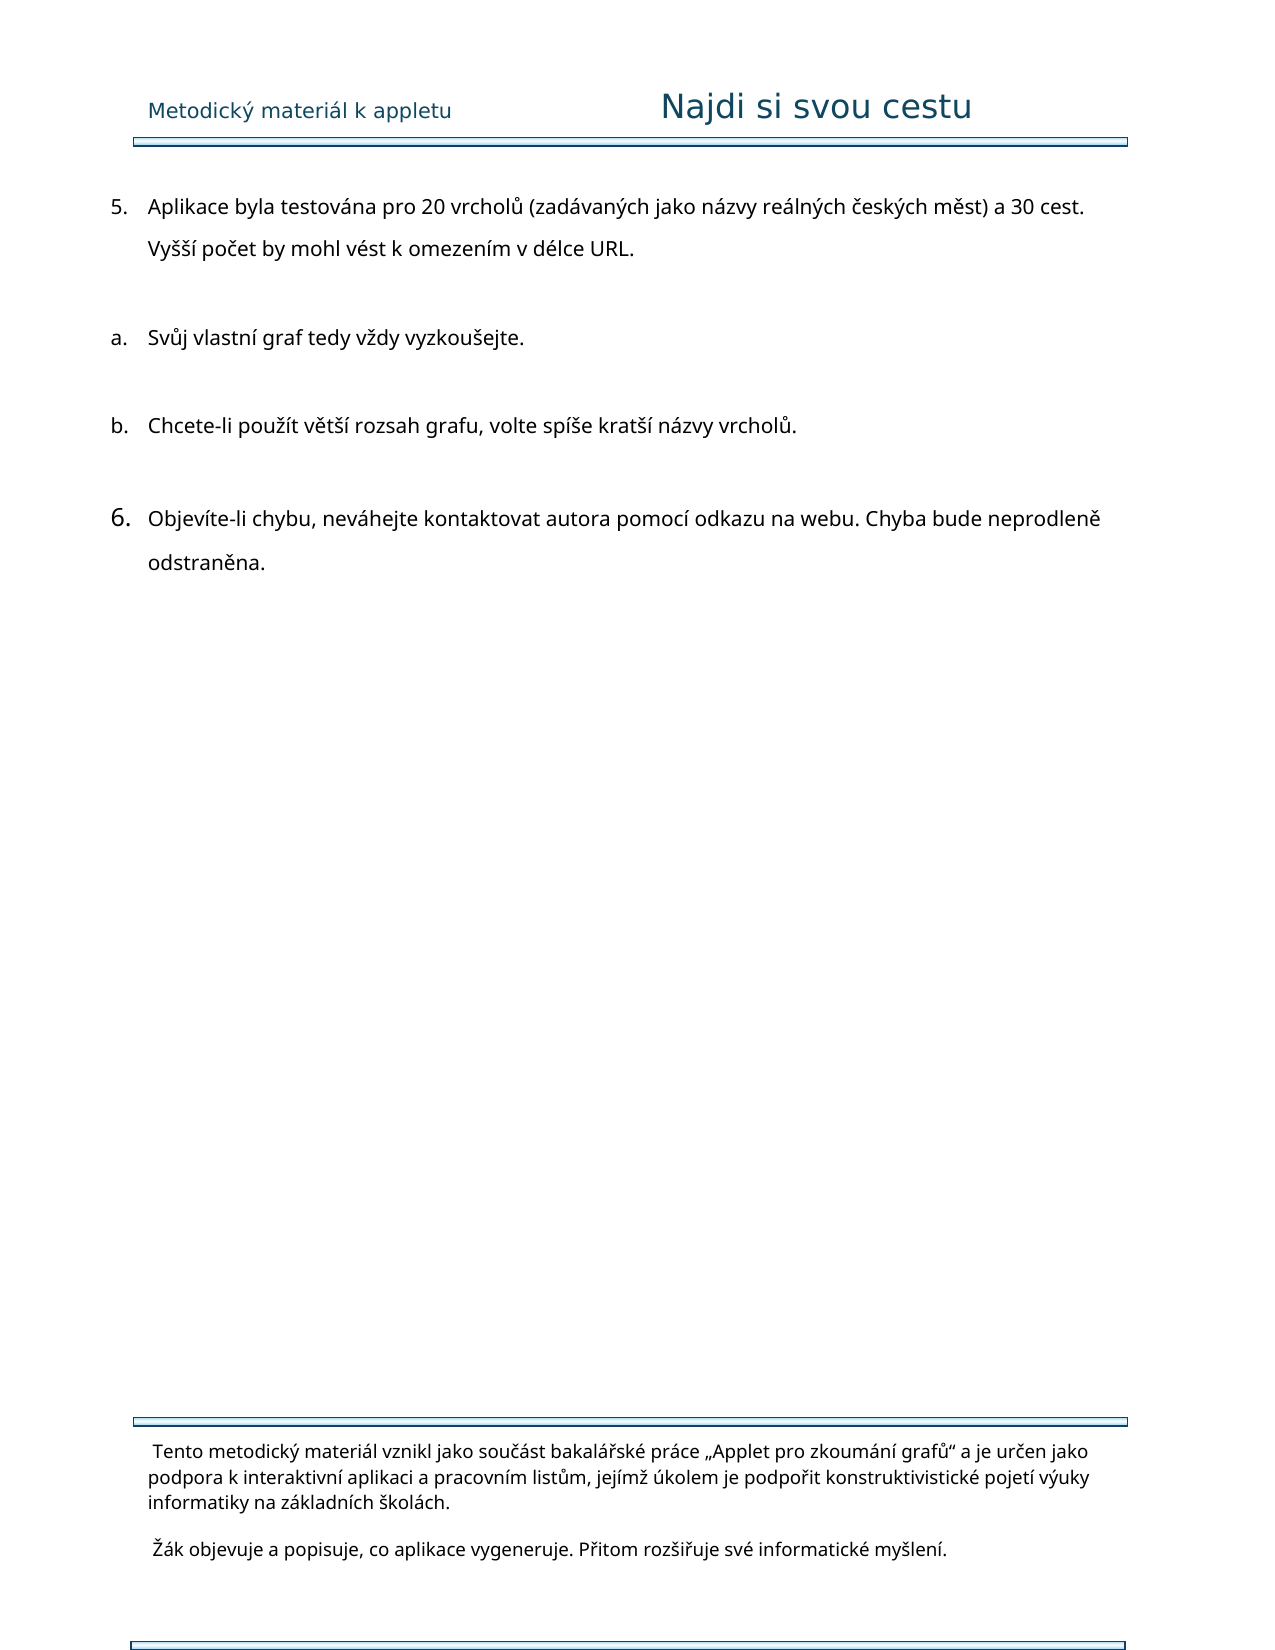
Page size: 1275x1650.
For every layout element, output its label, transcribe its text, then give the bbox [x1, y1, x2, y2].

list Aplikace byla testována pro 20 vrcholů (zadávaných jako názvy reálných českých měst) a 30 cest. Vyšší počet by mohl vést k omezením v délce URL. [110, 192, 1127, 263]
list Svůj vlastní graf tedy vždy vyzkoušejte. [110, 323, 1127, 351]
list Objevíte-li chybu, neváhejte kontaktovat autora pomocí odkazu na webu. Chyba bude neprodleně odstraněna. [110, 500, 1127, 577]
list Chcete-li použít větší rozsah grafu, volte spíše kratší názvy vrcholů. [110, 411, 1127, 440]
